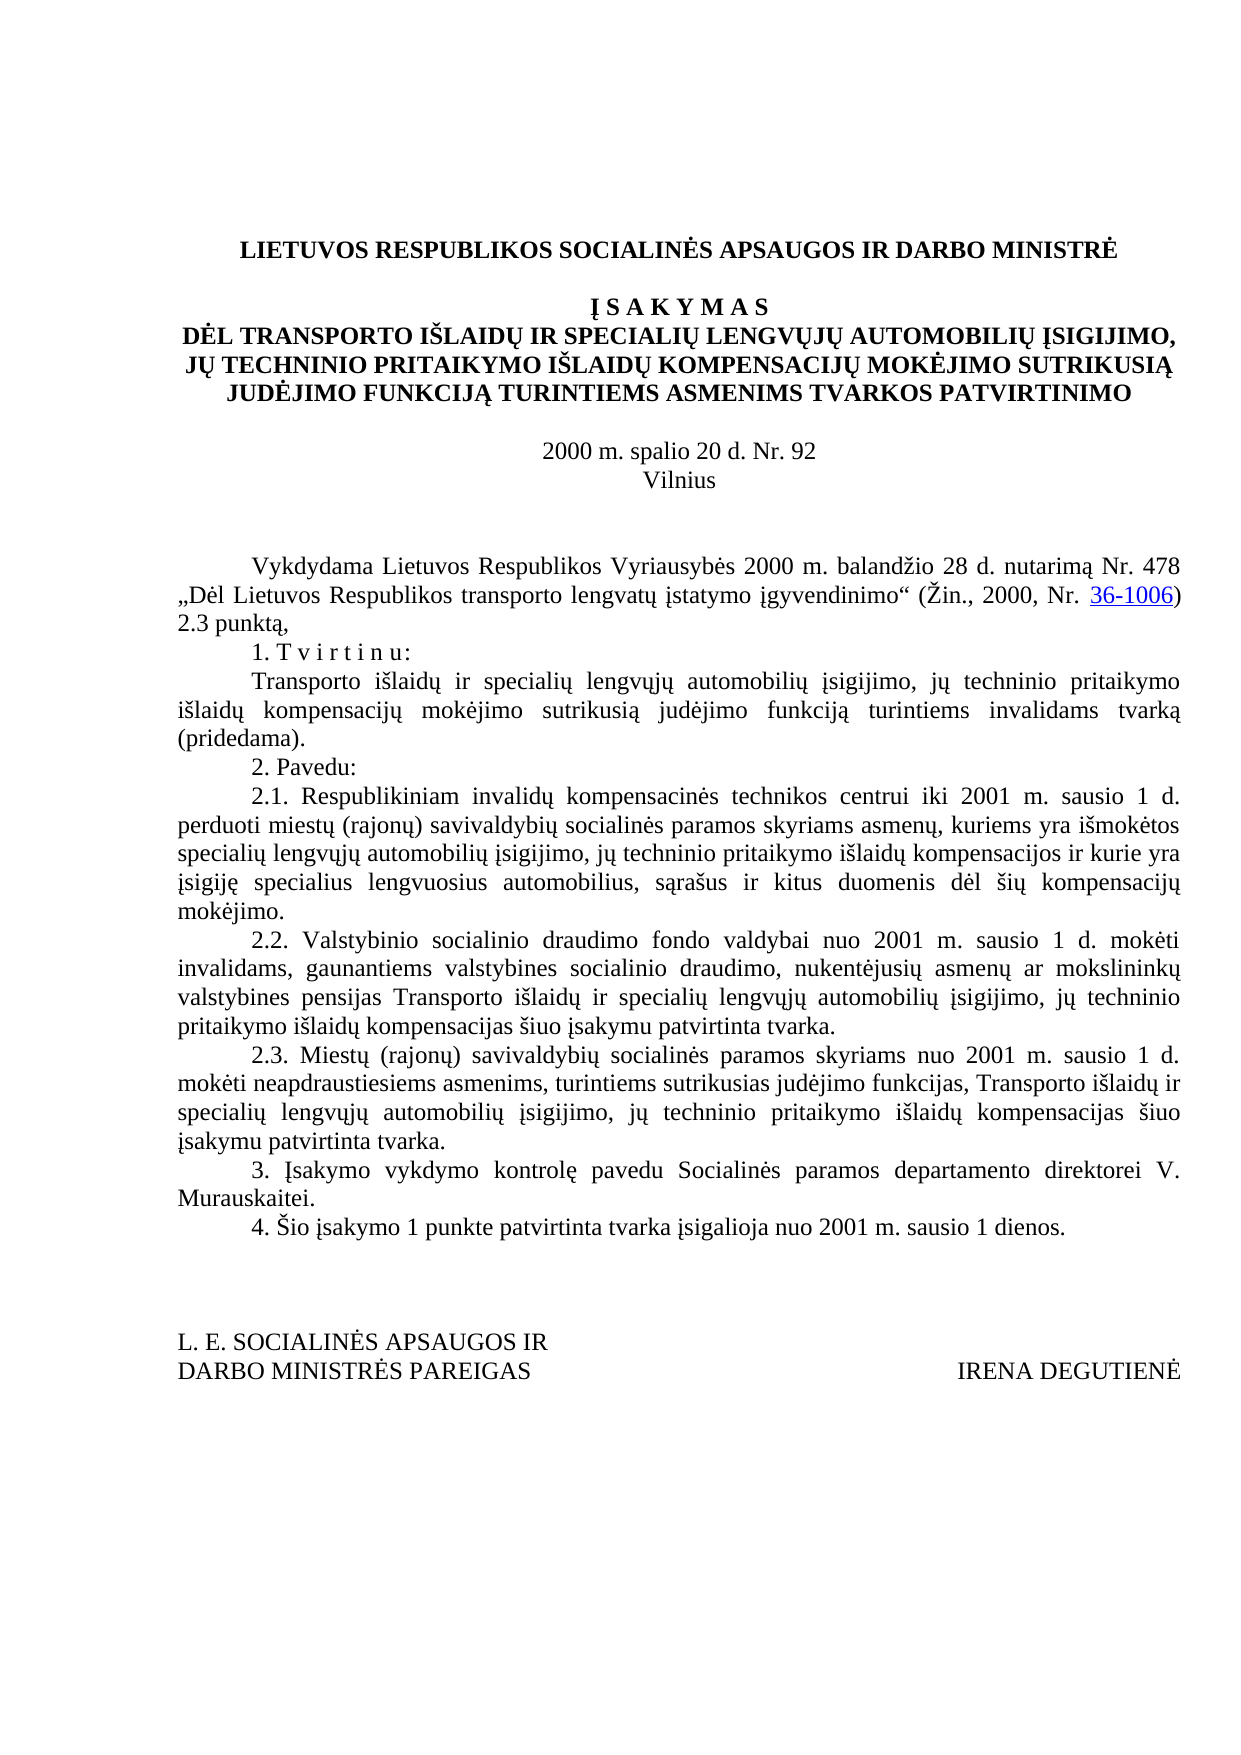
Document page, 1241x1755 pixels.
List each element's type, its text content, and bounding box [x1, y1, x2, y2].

text LIETUVOS RESPUBLIKOS SOCIALINĖS APSAUGOS IR DARBO MINISTRĖ [177, 235, 1181, 263]
text 2. Pavedu: [177, 752, 1181, 781]
text 3. Įsakymo vykdymo kontrolę pavedu Socialinės paramos departamento direktorei V. Murauskaitei. [177, 1155, 1181, 1212]
text 2.1. Respublikiniam invalidų kompensacinės technikos centrui iki 2001 m. sausio 1 d. perduoti miestų (rajonų) savivaldybių socialinės paramos skyriams asmenų, kuriems yra išmokėtos specialių lengvųjų automobilių įsigijimo, jų techninio pritaikymo išlaidų kompensacijos ir kurie yra įsigiję specialius lengvuosius automobilius, sąrašus ir kitus duomenis dėl šių kompensacijų mokėjimo. [177, 781, 1181, 925]
text Vykdydama Lietuvos Respublikos Vyriausybės 2000 m. balandžio 28 d. nutarimą Nr. 478 „Dėl Lietuvos Respublikos transporto lengvatų įstatymo įgyvendinimo“ (Žin., 2000, Nr. 36-1006) 2.3 punktą, [177, 551, 1181, 637]
text DARBO MINISTRĖS PAREIGAS IRENA DEGUTIENĖ [177, 1356, 1181, 1385]
text 1. Tvirtinu: [177, 637, 1181, 666]
text L. E. SOCIALINĖS APSAUGOS IR [177, 1327, 1181, 1356]
text Į S A K Y M A S [177, 292, 1181, 321]
text 4. Šio įsakymo 1 punkte patvirtinta tvarka įsigalioja nuo 2001 m. sausio 1 dienos. [177, 1212, 1181, 1241]
text 2000 m. spalio 20 d. Nr. 92 [177, 436, 1181, 465]
text DĖL TRANSPORTO IŠLAIDŲ IR SPECIALIŲ LENGVŲJŲ AUTOMOBILIŲ ĮSIGIJIMO, JŲ TECHNINIO PRITAIKYMO IŠLAIDŲ KOMPENSACIJŲ MOKĖJIMO SUTRIKUSIĄ JUDĖJIMO FUNKCIJĄ TURINTIEMS ASMENIMS TVARKOS PATVIRTINIMO [177, 321, 1181, 407]
text 2.2. Valstybinio socialinio draudimo fondo valdybai nuo 2001 m. sausio 1 d. mokėti invalidams, gaunantiems valstybines socialinio draudimo, nukentėjusių asmenų ar mokslininkų valstybines pensijas Transporto išlaidų ir specialių lengvųjų automobilių įsigijimo, jų techninio pritaikymo išlaidų kompensacijas šiuo įsakymu patvirtinta tvarka. [177, 925, 1181, 1040]
text Transporto išlaidų ir specialių lengvųjų automobilių įsigijimo, jų techninio pritaikymo išlaidų kompensacijų mokėjimo sutrikusią judėjimo funkciją turintiems invalidams tvarką (pridedama). [177, 666, 1181, 752]
text Vilnius [177, 465, 1181, 493]
text 2.3. Miestų (rajonų) savivaldybių socialinės paramos skyriams nuo 2001 m. sausio 1 d. mokėti neapdraustiesiems asmenims, turintiems sutrikusias judėjimo funkcijas, Transporto išlaidų ir specialių lengvųjų automobilių įsigijimo, jų techninio pritaikymo išlaidų kompensacijas šiuo įsakymu patvirtinta tvarka. [177, 1040, 1181, 1155]
